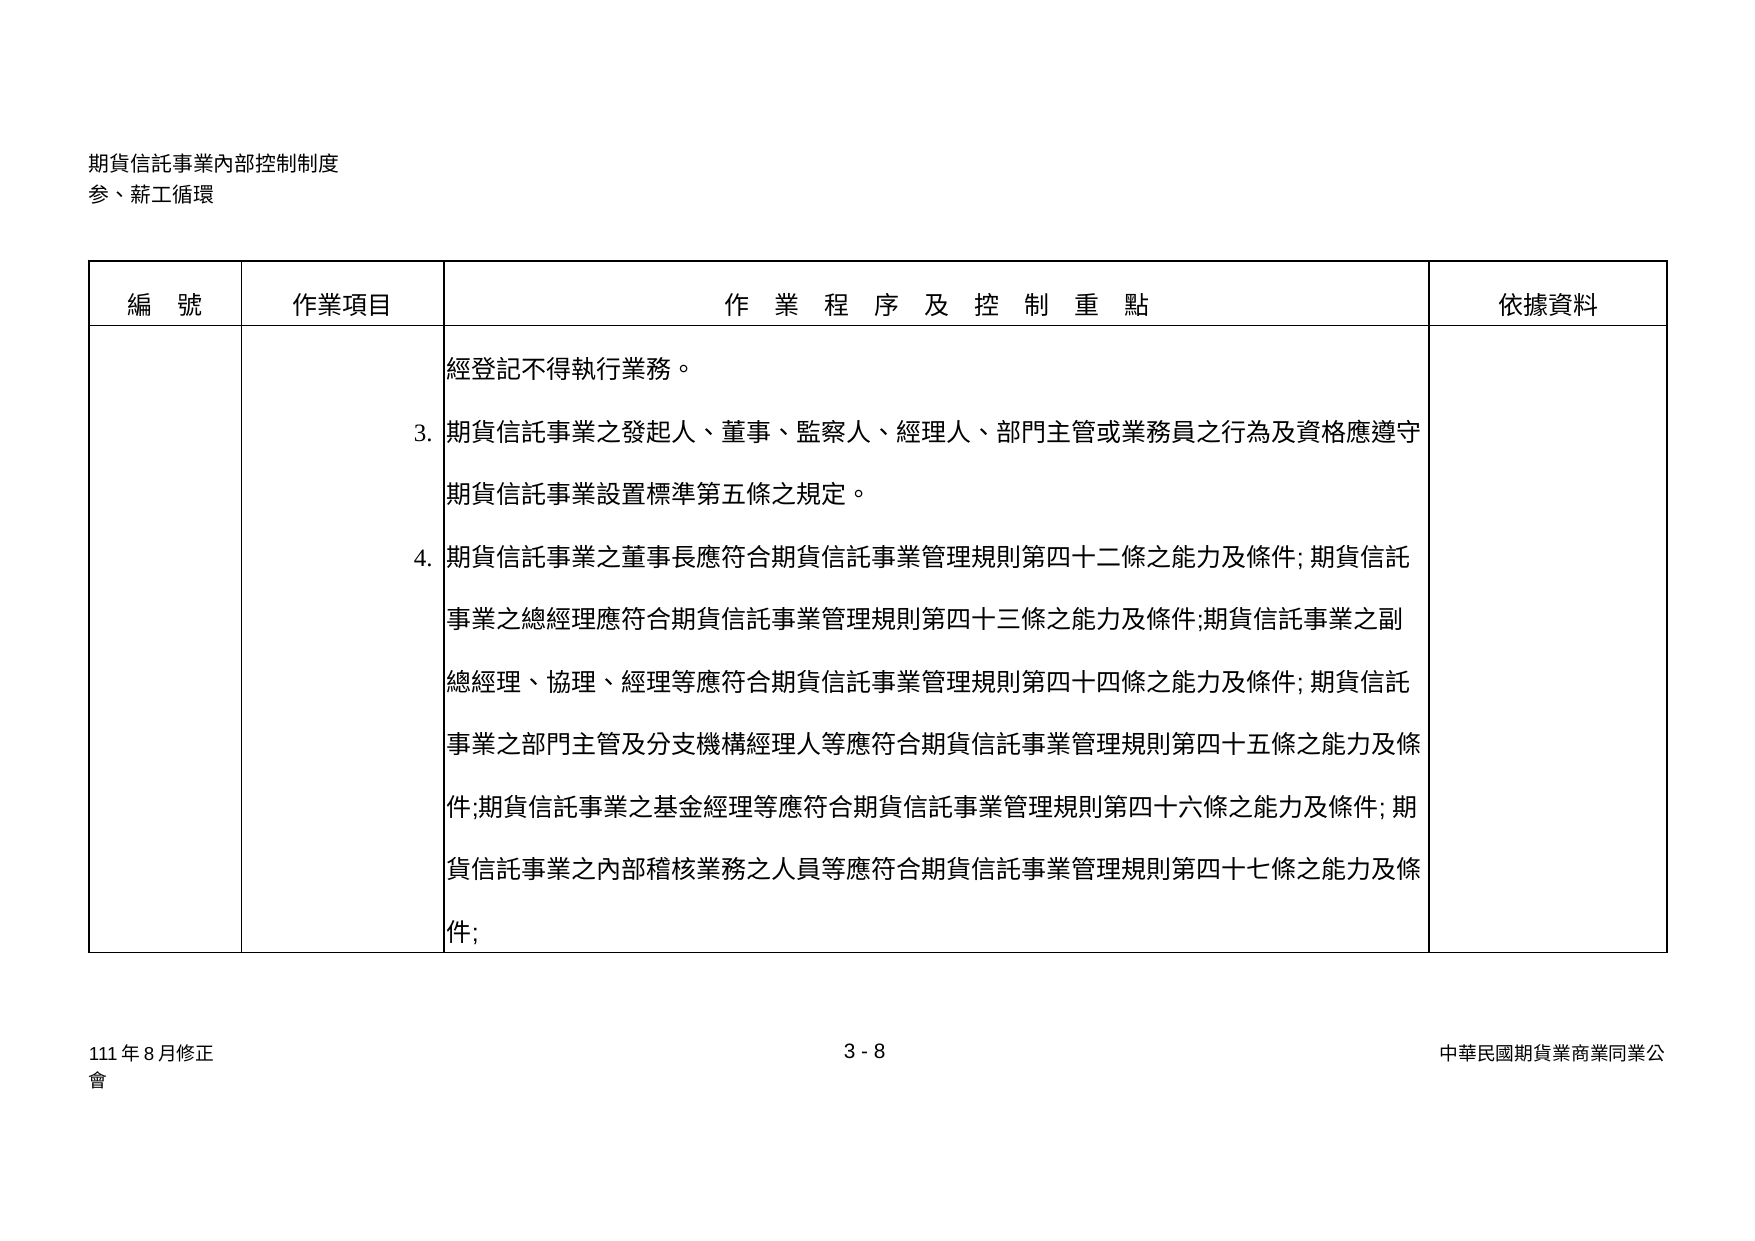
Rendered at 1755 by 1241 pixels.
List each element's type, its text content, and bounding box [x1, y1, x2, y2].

table_cell [90, 326, 241, 951]
table_cell 作業程序： 各單位因工作需要，需增補人員時，應對所需增補人員之條件、資格等資料詳予說明。 人事單位依據經核定之人員增補需求進行招募徵選作業。 人事單位負責招募作業，應考量效果與效率，參考下列方式進行招募: 登報廣告。 向就業輔導中心求才。 向學校求才。 上求才網站刊登廣告。 經人推薦。 人事單位於收受應徵者履歷後，對應徵者之各項資料進行初步審查，應檢閱應徵者學經歷是否符合需求，初步淘汰資格不符者。 經筆試、面試、試用程序，俟合格後正式任用;正式任用前應按人事規定辦妥一切手續(包括保證人、對保) ，並建立基本資料。 公司之敘薪應依公司之人事制度規定，並應經相關之權責主管同意。 公司應訂定明確之內部組織架構，載明期貨信託事業之總經理、業務部門之副總經理、協理、經理及分支機構經理人、部門主管與業務員之設置、職稱、委任與解任及職權範圍等事項。 上述人員除法令規定外，應為專任。 期貨信託事業之負責人及上述人員之登記、異動，應由期貨信託事業向期貨公會辦理，非經登記不得執行業務。 期貨信託事業之發起人、董事、監察人、經理人、部門主管或業務員之行為及資格應遵守期貨信託事業設置標準第五條之規定。 期貨信託事業之董事長應符合期貨信託事業管理規則第四十二條之能力及條件; 期貨信託事業之總經理應符合期貨信託事業管理規則第四十三條之能力及條件;期貨信託事業之副總經理、協理、經理等應符合期貨信託事業管理規則第四十四條之能力及條件; 期貨信託事業之部門主管及分支機構經理人等應符合期貨信託事業管理規則第四十五條之能力及條件;期貨信託事業之基金經理等應符合期貨信託事業管理規則第四十六條之能力及條件; 期貨信託事業之內部稽核業務之人員等應符合期貨信託事業管理規則第四十七條之能力及條件; 上述相關之期貨信託人員之資格條件及人員之配置及登記請參照業務及收入循環CB-11300「人員管理作業」之作業程序及控制重點。 控制重點： 人員之增補，應依據經核定之人員增補需求進行招募徵選作業。 人員之增補，應經初選、面試等之程序，合格後始能正式任用。 期貨信託事業之總經理、業務部門之副總經理、協理、經理及分支機構經理人、部門主管與業務員除依法令規定外，應為專任，且當負責人及上述人員有登記、異動時應由期貨信託事業向期貨公會辦理。 期貨信託事業之發起人、董事、監察人、經理人、部門主管或業務員之行為及資格應遵守期貨信託事業設置標準第五條之規定。 期貨信託事業之董事長、總經理、副總經理、協理、經理、基金經理、內部稽核業務人員等其能力及條件應分別符合期貨信託事業管理規則第四十二條至第四十七條之規範。 [445, 326, 1428, 951]
table_header 作業項目 [242, 262, 443, 325]
table_header 作 業 程 序 及 控 制 重 點 [445, 262, 1428, 325]
table_cell 人員聘僱作業 [242, 326, 443, 951]
table_cell [1430, 326, 1666, 951]
table_header 編 號 [90, 262, 241, 325]
table_header 依據資料 [1430, 262, 1666, 325]
